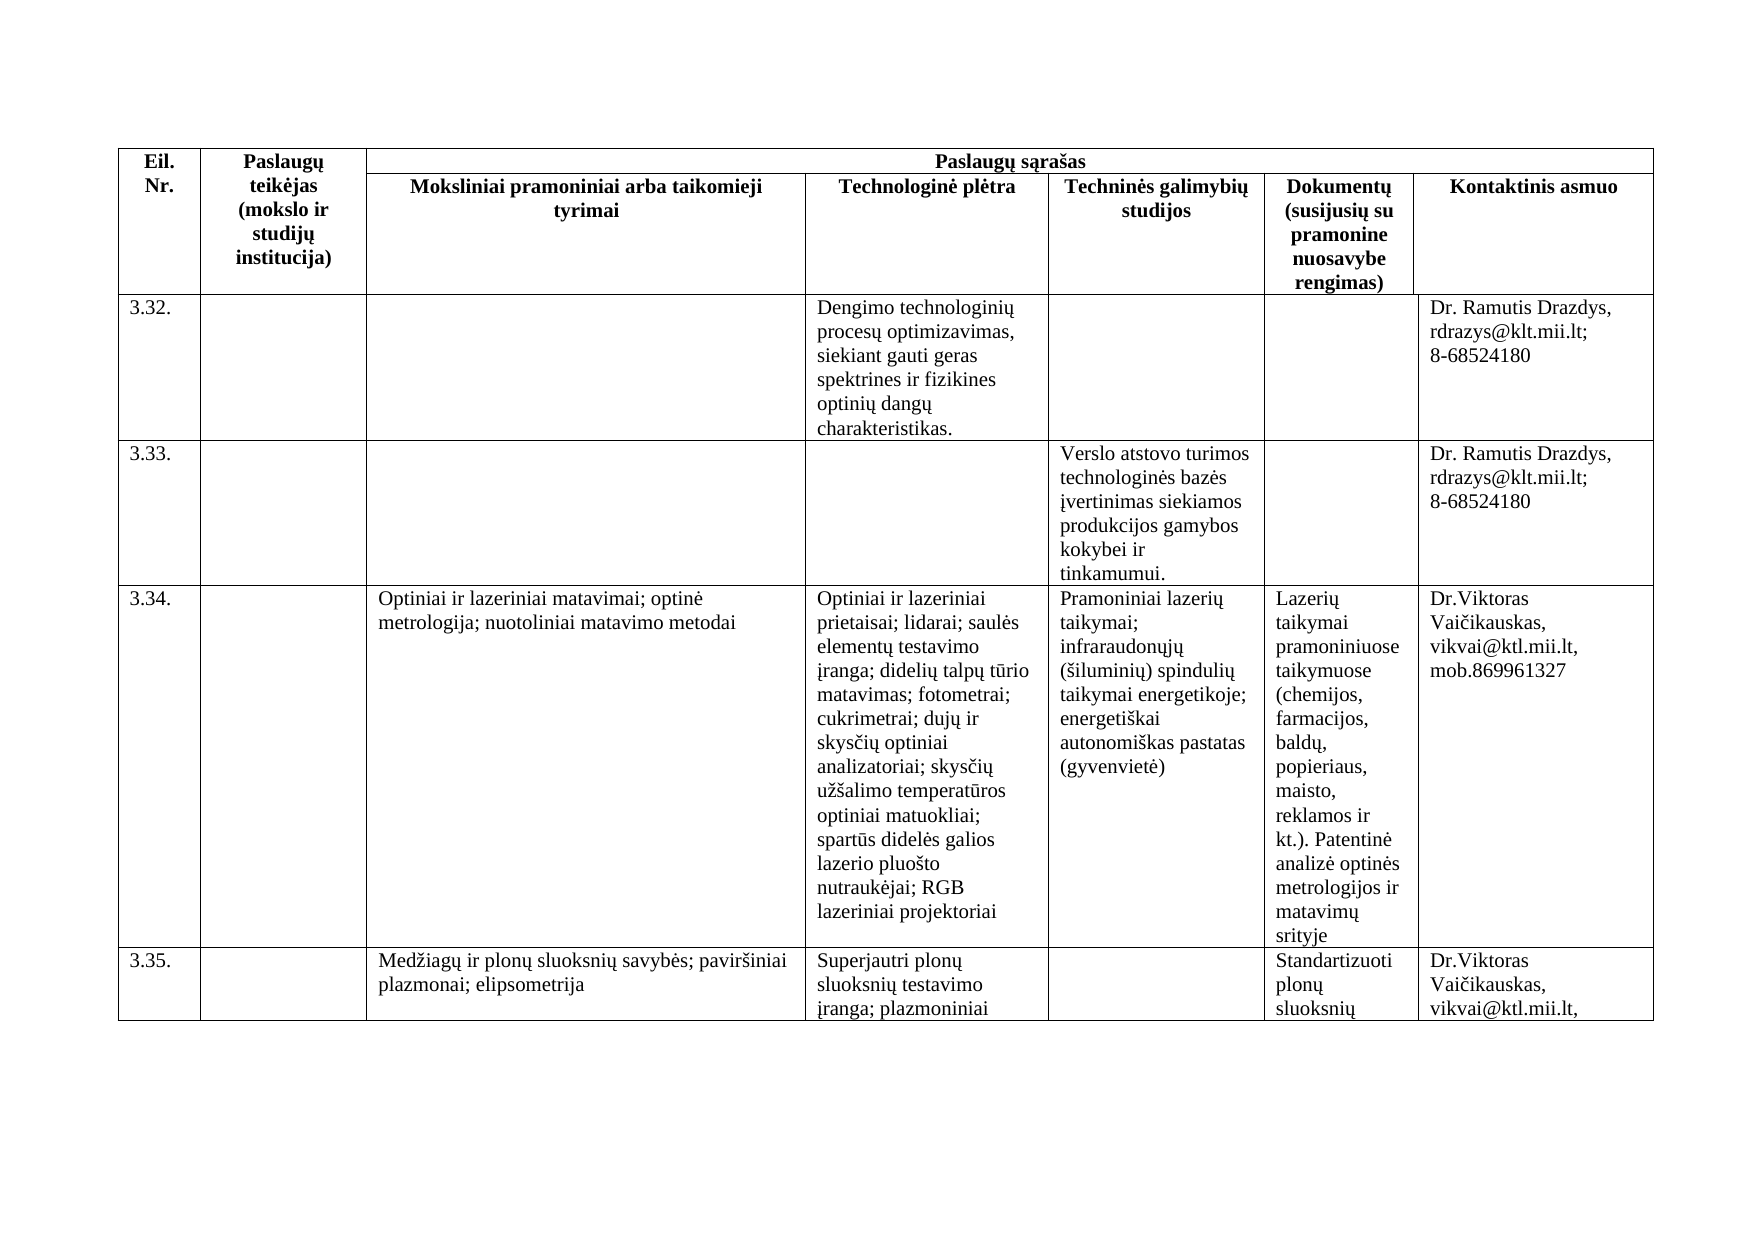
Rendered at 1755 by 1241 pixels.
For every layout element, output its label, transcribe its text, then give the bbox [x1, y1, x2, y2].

table_cell 3.35. [119, 948, 200, 1020]
table_cell [1265, 295, 1418, 439]
table_cell Dr.Viktoras Vaičikauskas, vikvai@ktl.mii.lt, [1419, 948, 1653, 1020]
table_cell [201, 441, 366, 585]
table_cell Dr. Ramutis Drazdys, rdrazys@klt.mii.lt; 8-68524180 [1419, 295, 1653, 439]
table_cell [1049, 295, 1264, 439]
table_cell 3.34. [119, 586, 200, 947]
table_cell Dokumentų (susijusių su pramonine nuosavybe rengimas) [1265, 174, 1413, 294]
table_cell Optiniai ir lazeriniai prietaisai; lidarai; saulės elementų testavimo įranga; didelių talpų tūrio matavimas; fotometrai; cukrimetrai; dujų ir skysčių optiniai analizatoriai; skysčių užšalimo temperatūros optiniai matuokliai; spartūs didelės galios lazerio pluošto nutraukėjai; RGB lazeriniai projektoriai [806, 586, 1048, 947]
table_cell Dr. Ramutis Drazdys, rdrazys@klt.mii.lt; 8-68524180 [1419, 441, 1653, 585]
table_cell 3.32. [119, 295, 200, 439]
table_cell Kontaktinis asmuo [1414, 174, 1653, 294]
table_cell Standartizuoti plonų sluoksnių [1265, 948, 1418, 1020]
table_cell Lazerių taikymai pramoniniuose taikymuose (chemijos, farmacijos, baldų, popieriaus, maisto, reklamos ir kt.). Patentinė analizė optinės metrologijos ir matavimų srityje [1265, 586, 1418, 947]
table_cell Dengimo technologinių procesų optimizavimas, siekiant gauti geras spektrines ir fizikines optinių dangų charakteristikas. [806, 295, 1048, 439]
table_cell Superjautri plonų sluoksnių testavimo įranga; plazmoniniai [806, 948, 1048, 1020]
table_cell Verslo atstovo turimos technologinės bazės įvertinimas siekiamos produkcijos gamybos kokybei ir tinkamumui. [1049, 441, 1264, 585]
table_cell [367, 295, 805, 439]
table_cell Moksliniai pramoniniai arba taikomieji tyrimai [367, 174, 805, 294]
table_cell [367, 441, 805, 585]
table_cell Dr.Viktoras Vaičikauskas, vikvai@ktl.mii.lt, mob.869961327 [1419, 586, 1653, 947]
table_header Eil. Nr. [119, 149, 200, 294]
table_header Paslaugų sąrašas [367, 149, 1653, 173]
table_cell [1049, 948, 1264, 1020]
table_cell Pramoniniai lazerių taikymai; infraraudonųjų (šiluminių) spindulių taikymai energetikoje; energetiškai autonomiškas pastatas (gyvenvietė) [1049, 586, 1264, 947]
table_cell Medžiagų ir plonų sluoksnių savybės; paviršiniai plazmonai; elipsometrija [367, 948, 805, 1020]
table_cell [1265, 441, 1418, 585]
table_cell Techninės galimybių studijos [1049, 174, 1264, 294]
table_cell [201, 295, 366, 439]
table_cell Optiniai ir lazeriniai matavimai; optinė metrologija; nuotoliniai matavimo metodai [367, 586, 805, 947]
table_header Paslaugų teikėjas (mokslo ir studijų institucija) [201, 149, 366, 294]
table_cell 3.33. [119, 441, 200, 585]
table_cell [201, 948, 366, 1020]
table_cell [201, 586, 366, 947]
table_cell Technologinė plėtra [806, 174, 1048, 294]
table_cell [806, 441, 1048, 585]
